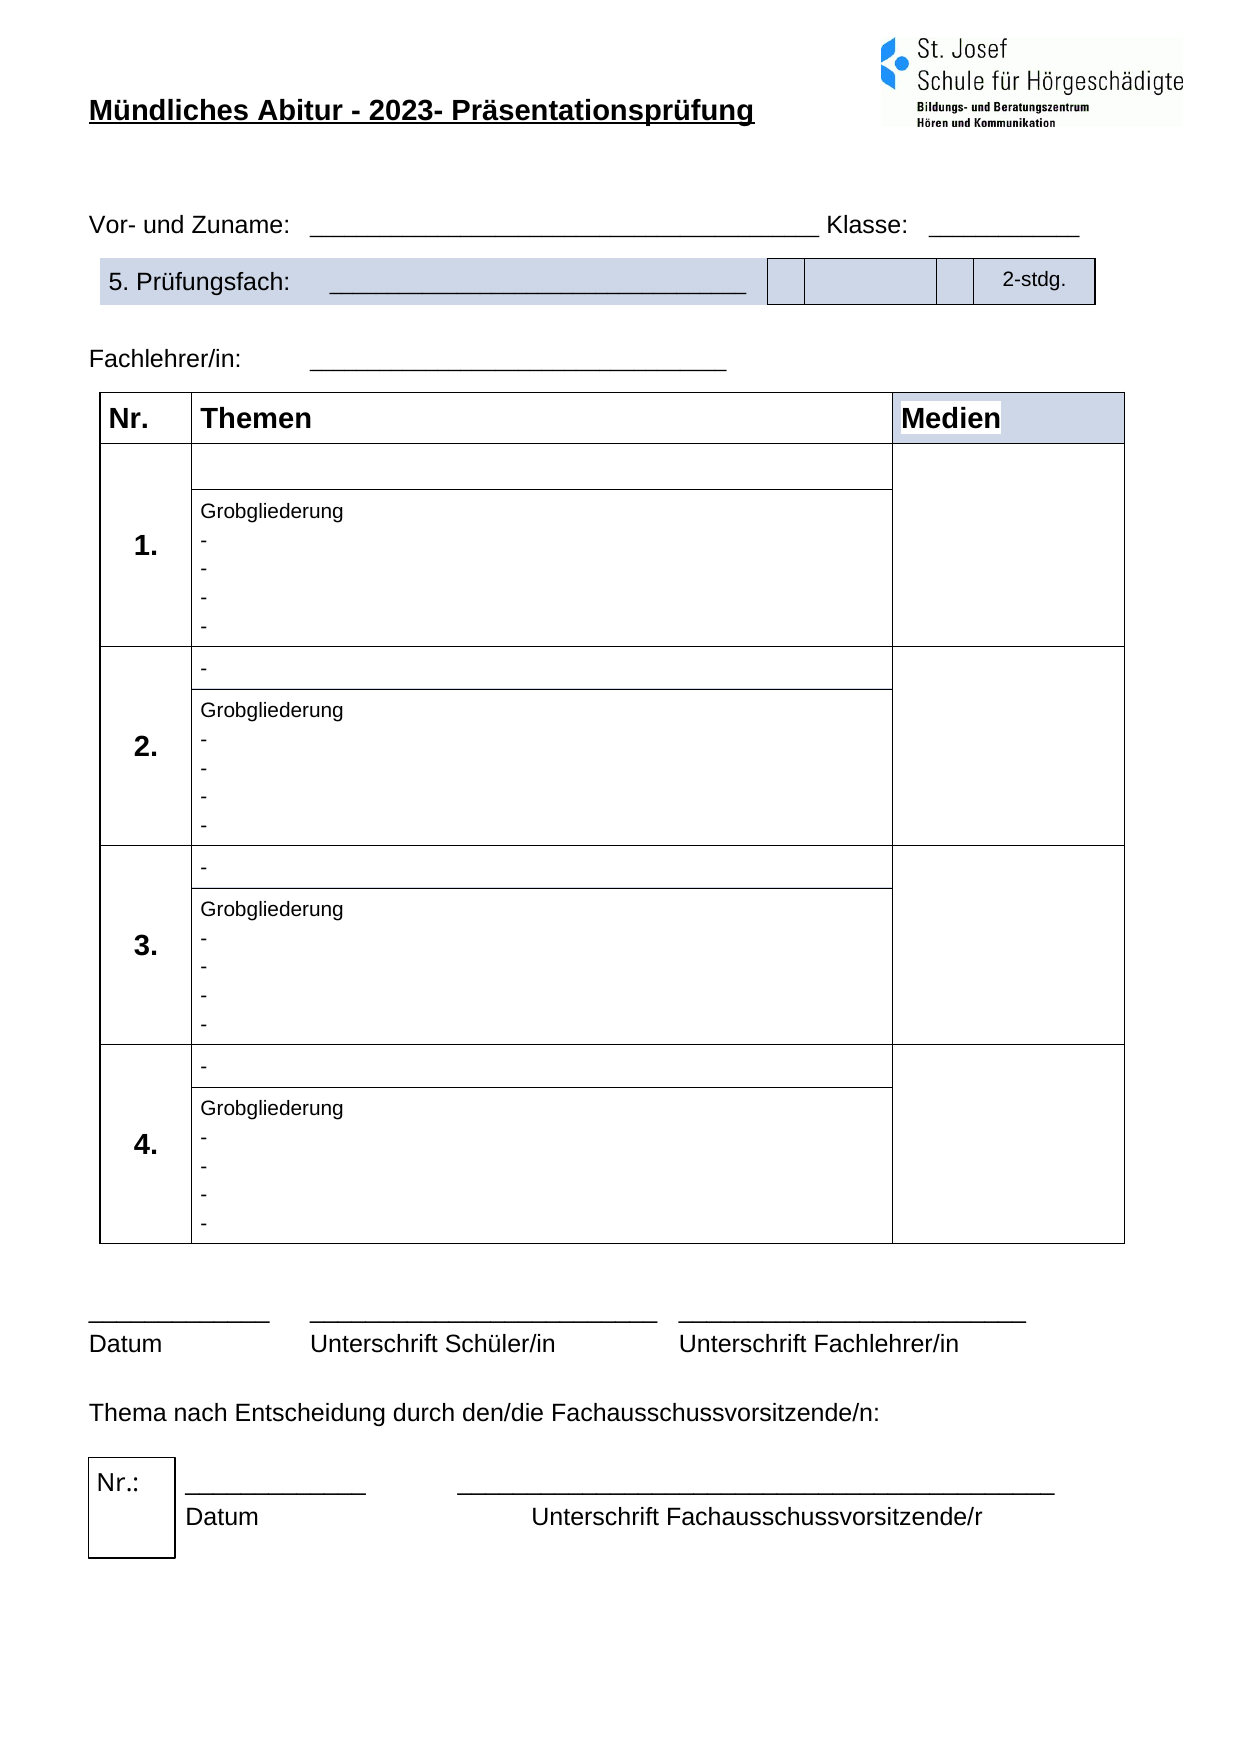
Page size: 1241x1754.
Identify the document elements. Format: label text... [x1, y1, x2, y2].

table_header 2-stdg. [974, 259, 1094, 304]
text Thema nach Entscheidung durch den/die Fachausschussvorsitzende/n: [89, 1398, 1152, 1427]
text _____________ ___________________________________________ [176, 1467, 1152, 1496]
table_cell Grobgliederung - - - - [192, 889, 892, 1044]
table_cell - [192, 846, 892, 887]
text Datum Unterschrift Schüler/in Unterschrift Fachlehrer/in [89, 1329, 1152, 1358]
table_header Medien [893, 393, 1124, 443]
table_header Themen [192, 393, 892, 443]
table_header Nr. [101, 393, 191, 443]
table_cell [192, 444, 892, 489]
text _____________ _________________________ _________________________ [89, 1295, 1152, 1324]
table_cell [893, 444, 1124, 646]
text Mündliches Abitur - 2023- Präsentationsprüfung [89, 93, 881, 127]
table_cell 2. [101, 647, 191, 845]
text Vor- und Zuname: ____________________________________________ Klasse: _____________ [89, 210, 1152, 239]
table_cell Grobgliederung - - - - [192, 490, 892, 646]
table_cell - [192, 1045, 892, 1087]
picture [881, 37, 1183, 127]
table_cell 4. [101, 1045, 191, 1243]
table_header [768, 259, 804, 304]
text Nr.: [96, 1465, 168, 1499]
table_cell Grobgliederung - - - - [192, 690, 892, 845]
table_header [937, 259, 973, 304]
table_cell Grobgliederung - - - - [192, 1088, 892, 1243]
text Fachlehrer/in: ____________________________________ [89, 344, 1152, 372]
table_header 5. Prüfungsfach: ____________________________________ [100, 258, 767, 304]
text Datum Unterschrift Fachausschussvorsitzende/r [176, 1502, 1152, 1531]
table_header [805, 259, 936, 304]
table_cell [893, 647, 1124, 845]
table_cell 3. [101, 846, 191, 1044]
table_cell [893, 1045, 1124, 1243]
table_cell [893, 846, 1124, 1044]
table_cell 1. [101, 444, 191, 646]
table_cell - [192, 647, 892, 688]
